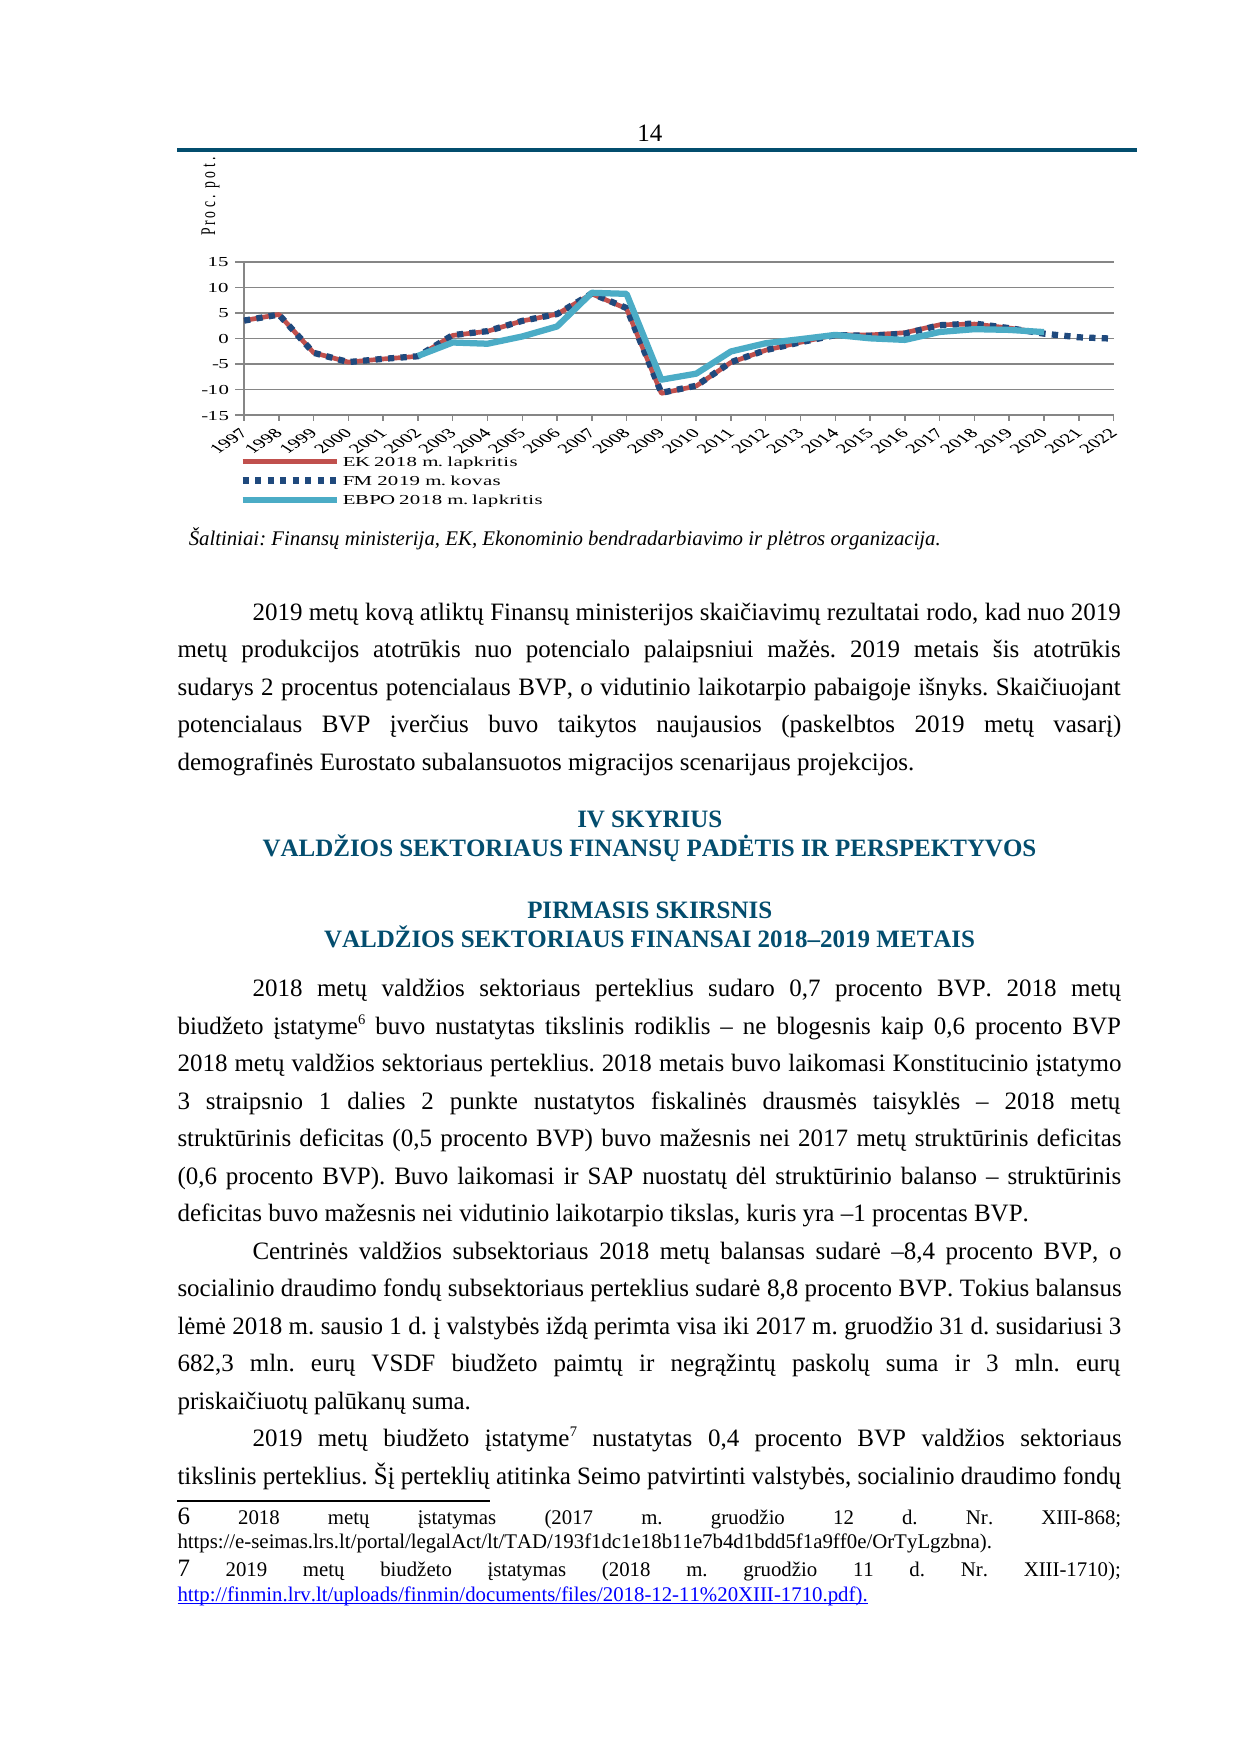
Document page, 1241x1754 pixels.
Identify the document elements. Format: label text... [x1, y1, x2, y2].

text 2018 metų valdžios sektoriaus perteklius sudaro 0,7 procento BVP. 2018 metų biudžeto įstatyme buvo nustatytas tikslinis rodiklis – ne blogesnis kaip 0,6 procento BVP 2018 metų valdžios sektoriaus perteklius. 2018 metais buvo laikomasi Konstitucinio įstatymo 3 straipsnio 1 dalies 2 punkte nustatytos fiskalinės drausmės taisyklės – 2018 metų struktūrinis deficitas (0,5 procento BVP) buvo mažesnis nei 2017 metų struktūrinis deficitas (0,6 procento BVP). Buvo laikomasi ir SAP nuostatų dėl struktūrinio balanso – struktūrinis deficitas buvo mažesnis nei vidutinio laikotarpio tikslas, kuris yra –1 procentas BVP. [177, 964, 1122, 1227]
text PIRMASIS SKIRSNIS VALDŽIOS SEKTORIAUS FINANSAI 2018–2019 METAIS [177, 895, 1122, 953]
text 2019 metų biudžeto įstatyme nustatytas 0,4 procento BVP valdžios sektoriaus tikslinis perteklius. Šį perteklių atitinka Seimo patvirtinti valstybės, socialinio draudimo fondų [177, 1414, 1122, 1489]
table_cell Šaltiniai: Finansų ministerija, EK, Ekonominio bendradarbiavimo ir plėtros organizacija. [177, 526, 1137, 550]
table_cell [177, 152, 1137, 526]
text IV SKYRIUS VALDŽIOS SEKTORIAUS FINANSŲ PADĖTIS IR PERSPEKTYVOS [177, 804, 1122, 862]
text 2018 metų įstatymas (2017 m. gruodžio 12 d. Nr. XIII-868; https://e-seimas.lrs.lt/portal/legalAct/lt/TAD/193f1dc1e18b11e7b4d1bdd5f1a9ff0e/OrTyLgzbna). [177, 1501, 1122, 1553]
text 2019 metų biudžeto įstatymas (2018 m. gruodžio 11 d. Nr. XIII-1710); http://finmin.lrv.lt/uploads/finmin/documents/files/2018-12-11%20XIII-1710.pdf). [177, 1553, 1122, 1606]
text Centrinės valdžios subsektoriaus 2018 metų balansas sudarė –8,4 procento BVP, o socialinio draudimo fondų subsektoriaus perteklius sudarė 8,8 procento BVP. Tokius balansus lėmė 2018 m. sausio 1 d. į valstybės iždą perimta visa iki 2017 m. gruodžio 31 d. susidariusi 3 682,3 mln. eurų VSDF biudžeto paimtų ir negrąžintų paskolų suma ir 3 mln. eurų priskaičiuotų palūkanų suma. [177, 1227, 1122, 1414]
text 2019 metų kovą atliktų Finansų ministerijos skaičiavimų rezultatai rodo, kad nuo 2019 metų produkcijos atotrūkis nuo potencialo palaipsniui mažės. 2019 metais šis atotrūkis sudarys 2 procentus potencialaus BVP, o vidutinio laikotarpio pabaigoje išnyks. Skaičiuojant potencialaus BVP įverčius buvo taikytos naujausios (paskelbtos 2019 metų vasarį) demografinės Eurostato subalansuotos migracijos scenarijaus projekcijos. [177, 588, 1122, 775]
